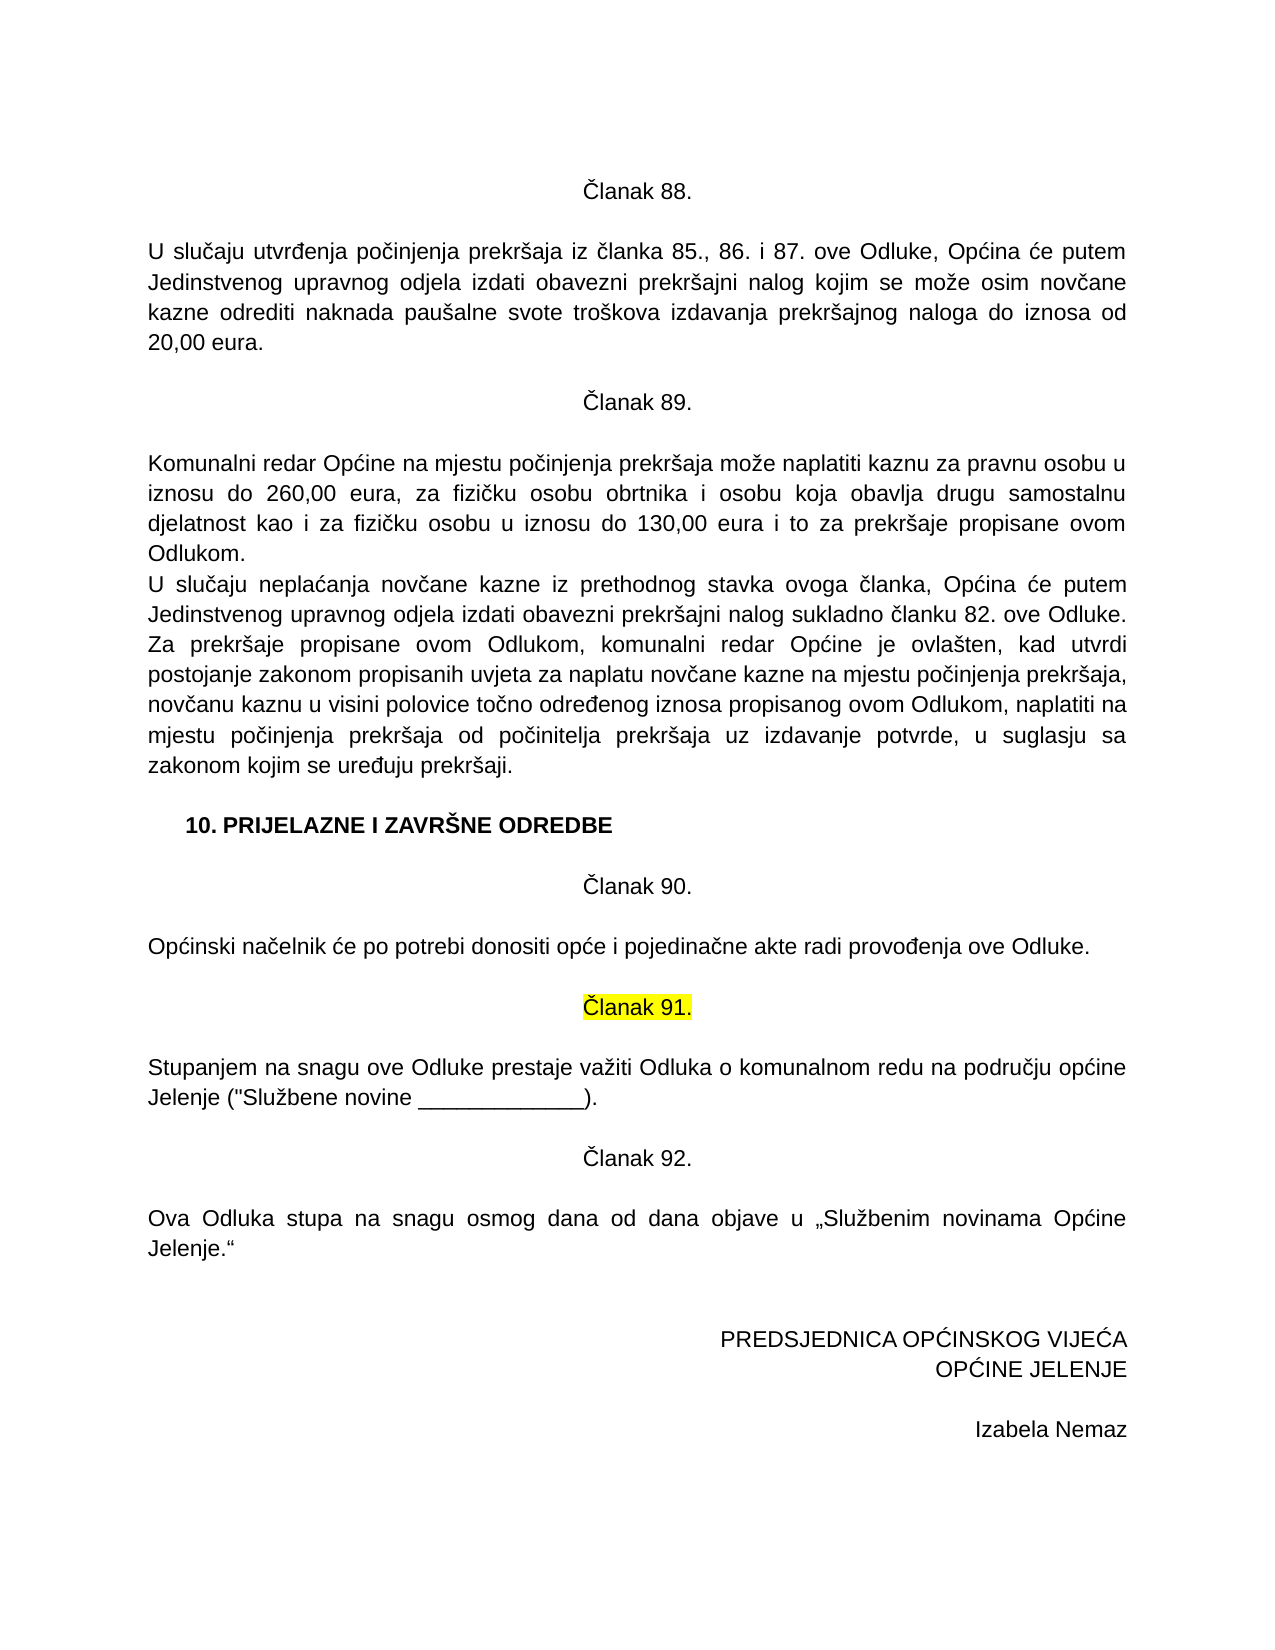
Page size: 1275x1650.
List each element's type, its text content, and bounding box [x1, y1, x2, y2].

list PRIJELAZNE I ZAVRŠNE ODREDBE [185, 812, 1127, 838]
text OPĆINE JELENJE [148, 1356, 1127, 1382]
text U slučaju utvrđenja počinjenja prekršaja iz članka 85., 86. i 87. ove Odluke, Općina će putem Jedinstvenog upravnog odjela izdati obavezni prekršajni nalog kojim se može osim novčane kazne odrediti naknada paušalne svote troškova izdavanja prekršajnog naloga do iznosa od 20,00 eura. [148, 238, 1127, 355]
text Stupanjem na snagu ove Odluke prestaje važiti Odluka o komunalnom redu na području općine Jelenje ("Službene novine _____________). [148, 1054, 1127, 1110]
text PREDSJEDNICA OPĆINSKOG VIJEĆA [148, 1326, 1127, 1352]
text Članak 90. [148, 873, 1127, 899]
text Općinski načelnik će po potrebi donositi opće i pojedinačne akte radi provođenja ove Odluke. [148, 933, 1127, 959]
text Članak 91. [148, 993, 1127, 1020]
text U slučaju neplaćanja novčane kazne iz prethodnog stavka ovoga članka, Općina će putem Jedinstvenog upravnog odjela izdati obavezni prekršajni nalog sukladno članku 82. ove Odluke. Za prekršaje propisane ovom Odlukom, komunalni redar Općine je ovlašten, kad utvrdi postojanje zakonom propisanih uvjeta za naplatu novčane kazne na mjestu počinjenja prekršaja, novčanu kaznu u visini polovice točno određenog iznosa propisanog ovom Odlukom, naplatiti na mjestu počinjenja prekršaja od počinitelja prekršaja uz izdavanje potvrde, u suglasju sa zakonom kojim se uređuju prekršaji. [148, 571, 1127, 778]
text Ova Odluka stupa na snagu osmog dana od dana objave u „Službenim novinama Općine Jelenje.“ [148, 1205, 1127, 1261]
text Članak 88. [148, 178, 1127, 204]
text Članak 89. [148, 389, 1127, 416]
text Komunalni redar Općine na mjestu počinjenja prekršaja može naplatiti kaznu za pravnu osobu u iznosu do 260,00 eura, za fizičku osobu obrtnika i osobu koja obavlja drugu samostalnu djelatnost kao i za fizičku osobu u iznosu do 130,00 eura i to za prekršaje propisane ovom Odlukom. [148, 450, 1127, 567]
text Članak 92. [148, 1144, 1127, 1171]
text Izabela Nemaz [148, 1416, 1127, 1443]
